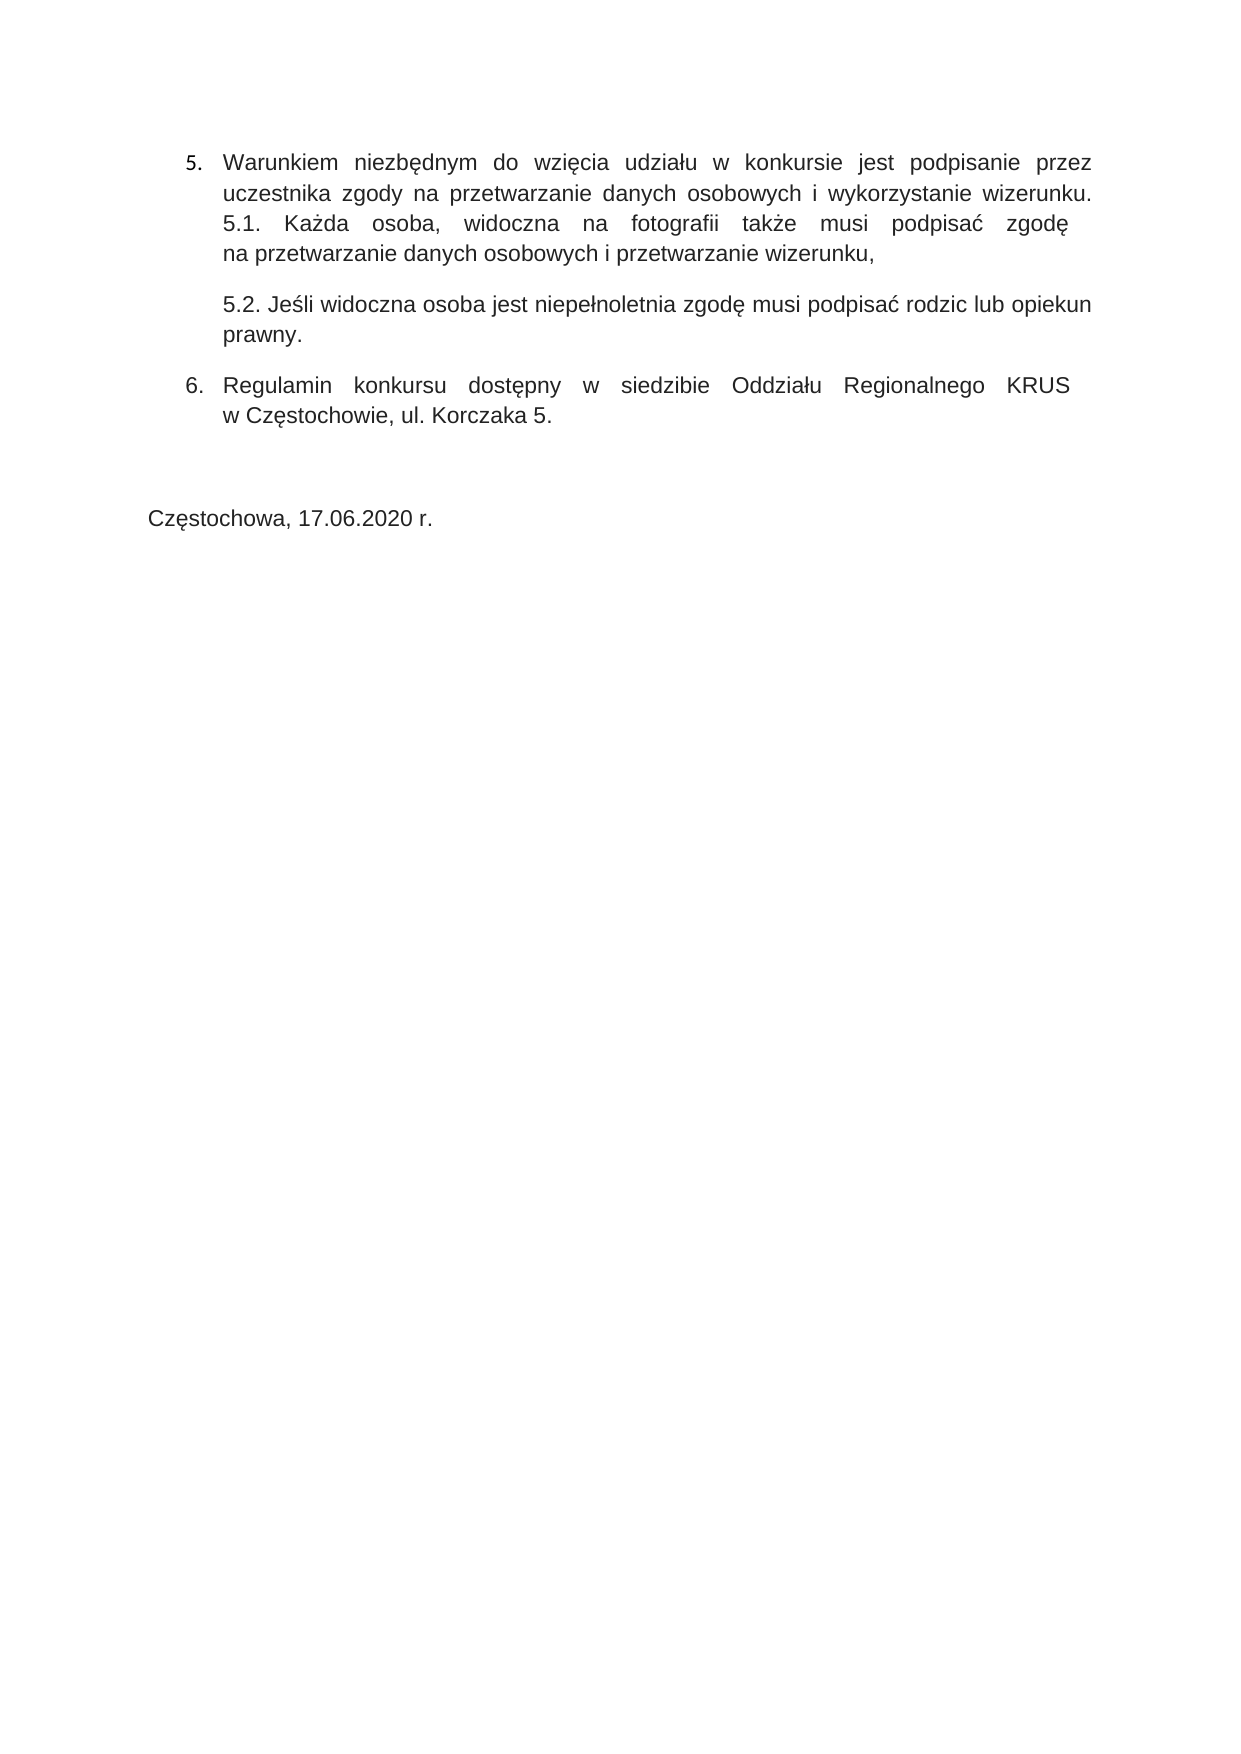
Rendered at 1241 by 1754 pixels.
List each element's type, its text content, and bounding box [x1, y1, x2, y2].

list Regulamin konkursu dostępny w siedzibie Oddziału Regionalnego KRUS w Częstochowie, ul. Korczaka 5. [185, 372, 1093, 429]
list Warunkiem niezbędnym do wzięcia udziału w konkursie jest podpisanie przez uczestnika zgody na przetwarzanie danych osobowych i wykorzystanie wizerunku. 5.1. Każda osoba, widoczna na fotografii także musi podpisać zgodę na przetwarzanie danych osobowych i przetwarzanie wizerunku, [185, 148, 1093, 266]
list 5.2. Jeśli widoczna osoba jest niepełnoletnia zgodę musi podpisać rodzic lub opiekun prawny. [223, 291, 1093, 347]
text Częstochowa, 17.06.2020 r. [148, 504, 1093, 531]
